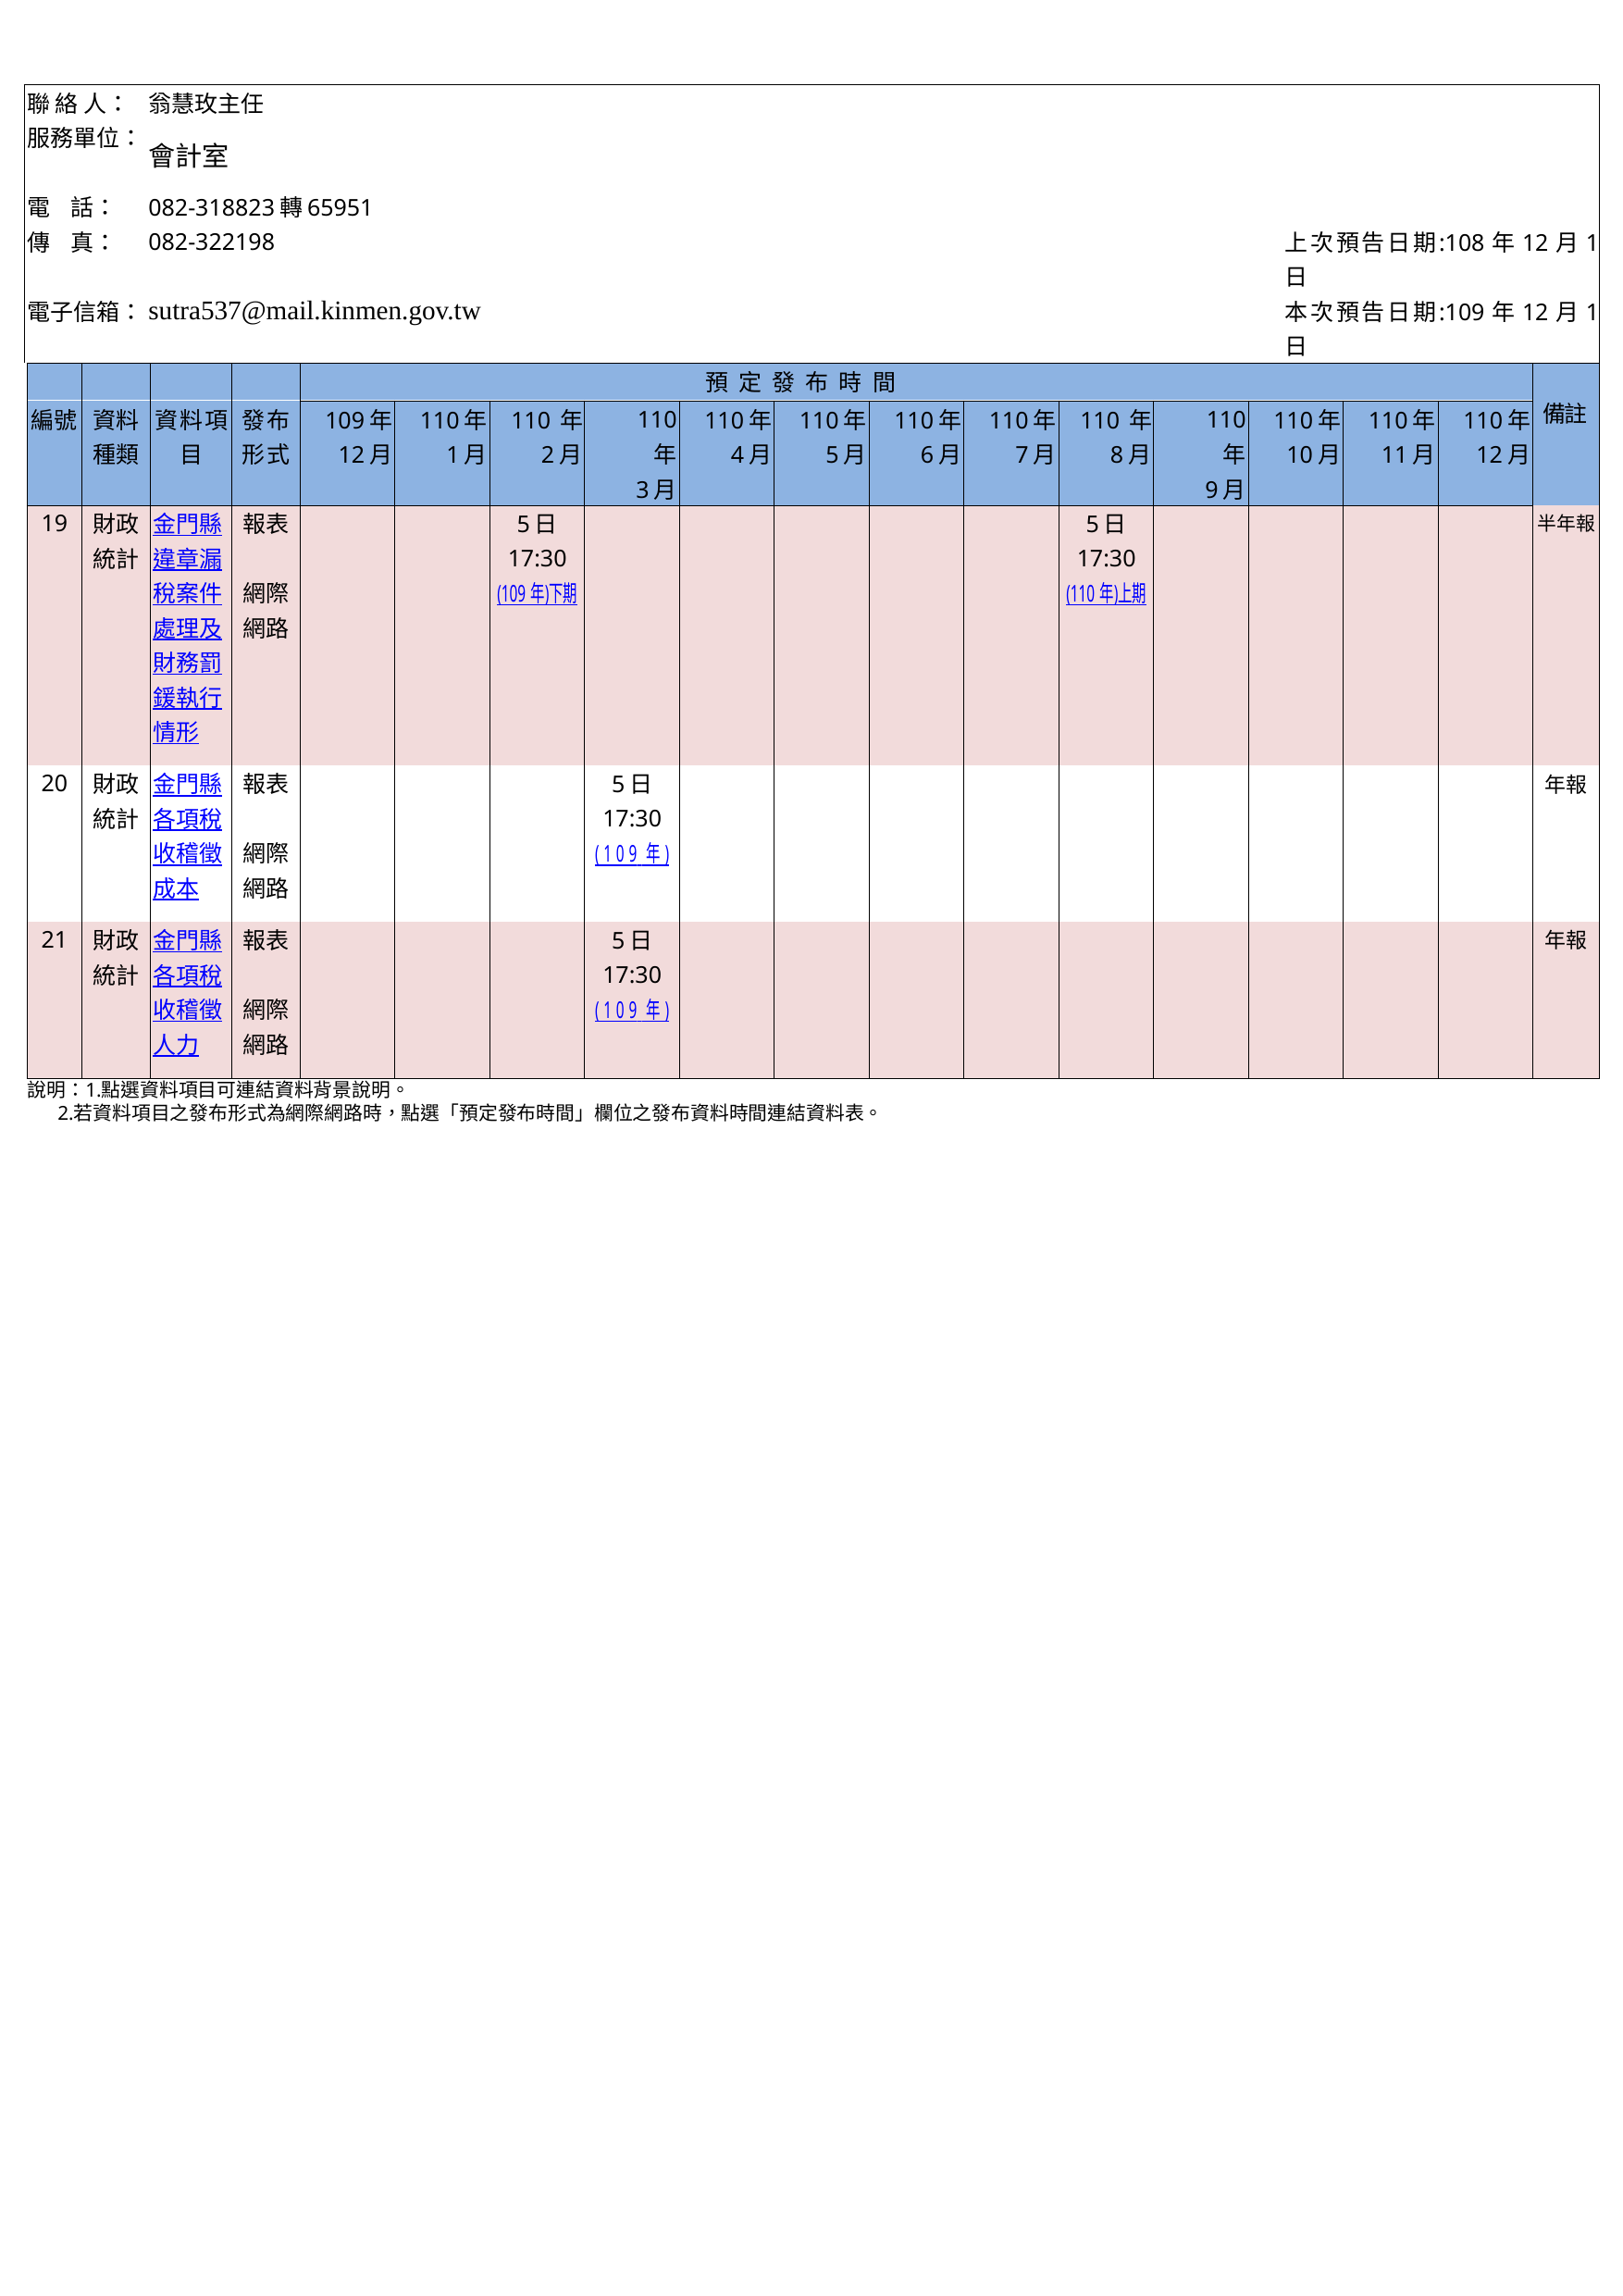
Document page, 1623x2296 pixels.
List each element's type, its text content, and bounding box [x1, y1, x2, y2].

table_cell 5日 17:30 (109年)下期 [490, 506, 584, 765]
table_cell 110年 10月 [1249, 402, 1343, 505]
table_cell 110年 11月 [1344, 402, 1438, 505]
table_cell 半年報 [1533, 505, 1599, 765]
table_cell 財政統計 [82, 922, 150, 1078]
table_cell [1344, 765, 1438, 922]
table_cell 資料種類 [82, 401, 150, 505]
table_cell 5日 17:30 (109年) [585, 765, 679, 922]
table_cell [395, 922, 489, 1078]
table_cell 110年 5月 [774, 402, 869, 505]
table_cell [301, 922, 394, 1078]
table_cell [232, 364, 300, 400]
table_cell [870, 765, 963, 922]
table_cell 會計室 [145, 119, 1282, 189]
table_cell [774, 922, 869, 1078]
table_cell [1439, 506, 1532, 765]
table_cell [1249, 922, 1343, 1078]
table_cell [82, 364, 150, 400]
table_cell 19 [28, 506, 81, 765]
table_cell 109年 12月 [301, 402, 394, 505]
table_cell [774, 765, 869, 922]
table_cell [680, 765, 774, 922]
table_cell [1249, 506, 1343, 765]
table_cell 預 定 發 布 時 間 [301, 364, 1532, 400]
table_cell [1154, 765, 1248, 922]
table_cell 資料項目 [151, 401, 231, 505]
table_cell 報表 網際網路 [232, 506, 300, 765]
table_cell [964, 765, 1059, 922]
table_cell 110年 7月 [964, 402, 1059, 505]
table_cell 備註 [1533, 364, 1599, 505]
table_cell [1344, 506, 1438, 765]
table_cell 金門縣違章漏稅案件處理及財務罰鍰執行情形 [151, 506, 231, 765]
table_cell 編號 [28, 401, 81, 505]
table_cell 服務單位： [25, 119, 145, 189]
table_cell [1282, 189, 1599, 224]
table_cell 年報 [1533, 922, 1599, 1078]
table_cell [680, 506, 774, 765]
table_cell [1059, 922, 1153, 1078]
table_cell [395, 765, 489, 922]
table_cell 電 話： [25, 189, 145, 224]
table_cell [870, 506, 963, 765]
table_cell [774, 506, 869, 765]
table_cell [490, 922, 584, 1078]
table_cell 110年 12月 [1439, 402, 1532, 505]
table_header 翁慧玫主任 [145, 85, 1282, 119]
table_cell 21 [28, 922, 81, 1078]
text 2.若資料項目之發布形式為網際網路時，點選「預定發布時間」欄位之發布資料時間連結資料表。 [27, 1102, 1595, 1125]
table_cell 財政統計 [82, 506, 150, 765]
table_cell [870, 922, 963, 1078]
table_cell [1154, 506, 1248, 765]
table_cell 110年 6月 [870, 402, 963, 505]
table_cell [1344, 922, 1438, 1078]
table_cell 傳 真： [25, 224, 145, 293]
table_cell 082-318823轉65951 [145, 189, 1282, 224]
table_cell [301, 506, 394, 765]
table_cell 110年 9月 [1154, 402, 1248, 505]
table_cell 本次預告日期:109年12月1日 [1282, 293, 1599, 363]
table_cell [1059, 765, 1153, 922]
table_cell 110年 3月 [585, 402, 679, 505]
table_cell 110年 4月 [680, 402, 774, 505]
table_cell [1154, 922, 1248, 1078]
table_cell [395, 506, 489, 765]
text 說明：1.點選資料項目可連結資料背景說明。 [27, 1079, 1595, 1102]
table_cell 110年 1月 [395, 402, 489, 505]
table_header 聯 絡 人： [25, 85, 145, 119]
table_cell 5日 17:30 (109年) [585, 922, 679, 1078]
table_cell [1439, 765, 1532, 922]
table_cell 110 年 8月 [1059, 402, 1153, 505]
table_cell [1249, 765, 1343, 922]
table_cell [680, 922, 774, 1078]
table_cell 電子信箱： [25, 293, 145, 363]
table_cell 報表 網際網路 [232, 765, 300, 922]
table_cell 金門縣各項稅收稽徵人力 [151, 922, 231, 1078]
table_cell 上次預告日期:108年12月1日 [1282, 224, 1599, 293]
table_cell 報表 網際網路 [232, 922, 300, 1078]
table_cell 5日 17:30 (110年)上期 [1059, 506, 1153, 765]
table_cell [490, 765, 584, 922]
table_cell 金門縣各項稅收稽徵成本 [151, 765, 231, 922]
table_cell 082-322198 [145, 224, 1282, 293]
table_cell [301, 765, 394, 922]
table_cell [151, 364, 231, 400]
table_header [1282, 85, 1599, 119]
table_cell [964, 922, 1059, 1078]
table_cell 20 [28, 765, 81, 922]
table_cell 發布形式 [232, 401, 300, 505]
table_cell 年報 [1533, 765, 1599, 922]
table_cell 財政統計 [82, 765, 150, 922]
table_cell [1439, 922, 1532, 1078]
table_cell [964, 506, 1059, 765]
table_cell [585, 506, 679, 765]
table_cell [28, 364, 81, 400]
table_cell sutra537@mail.kinmen.gov.tw [145, 293, 1282, 363]
table_cell [1282, 119, 1599, 189]
table_cell 110 年 2月 [490, 402, 584, 505]
